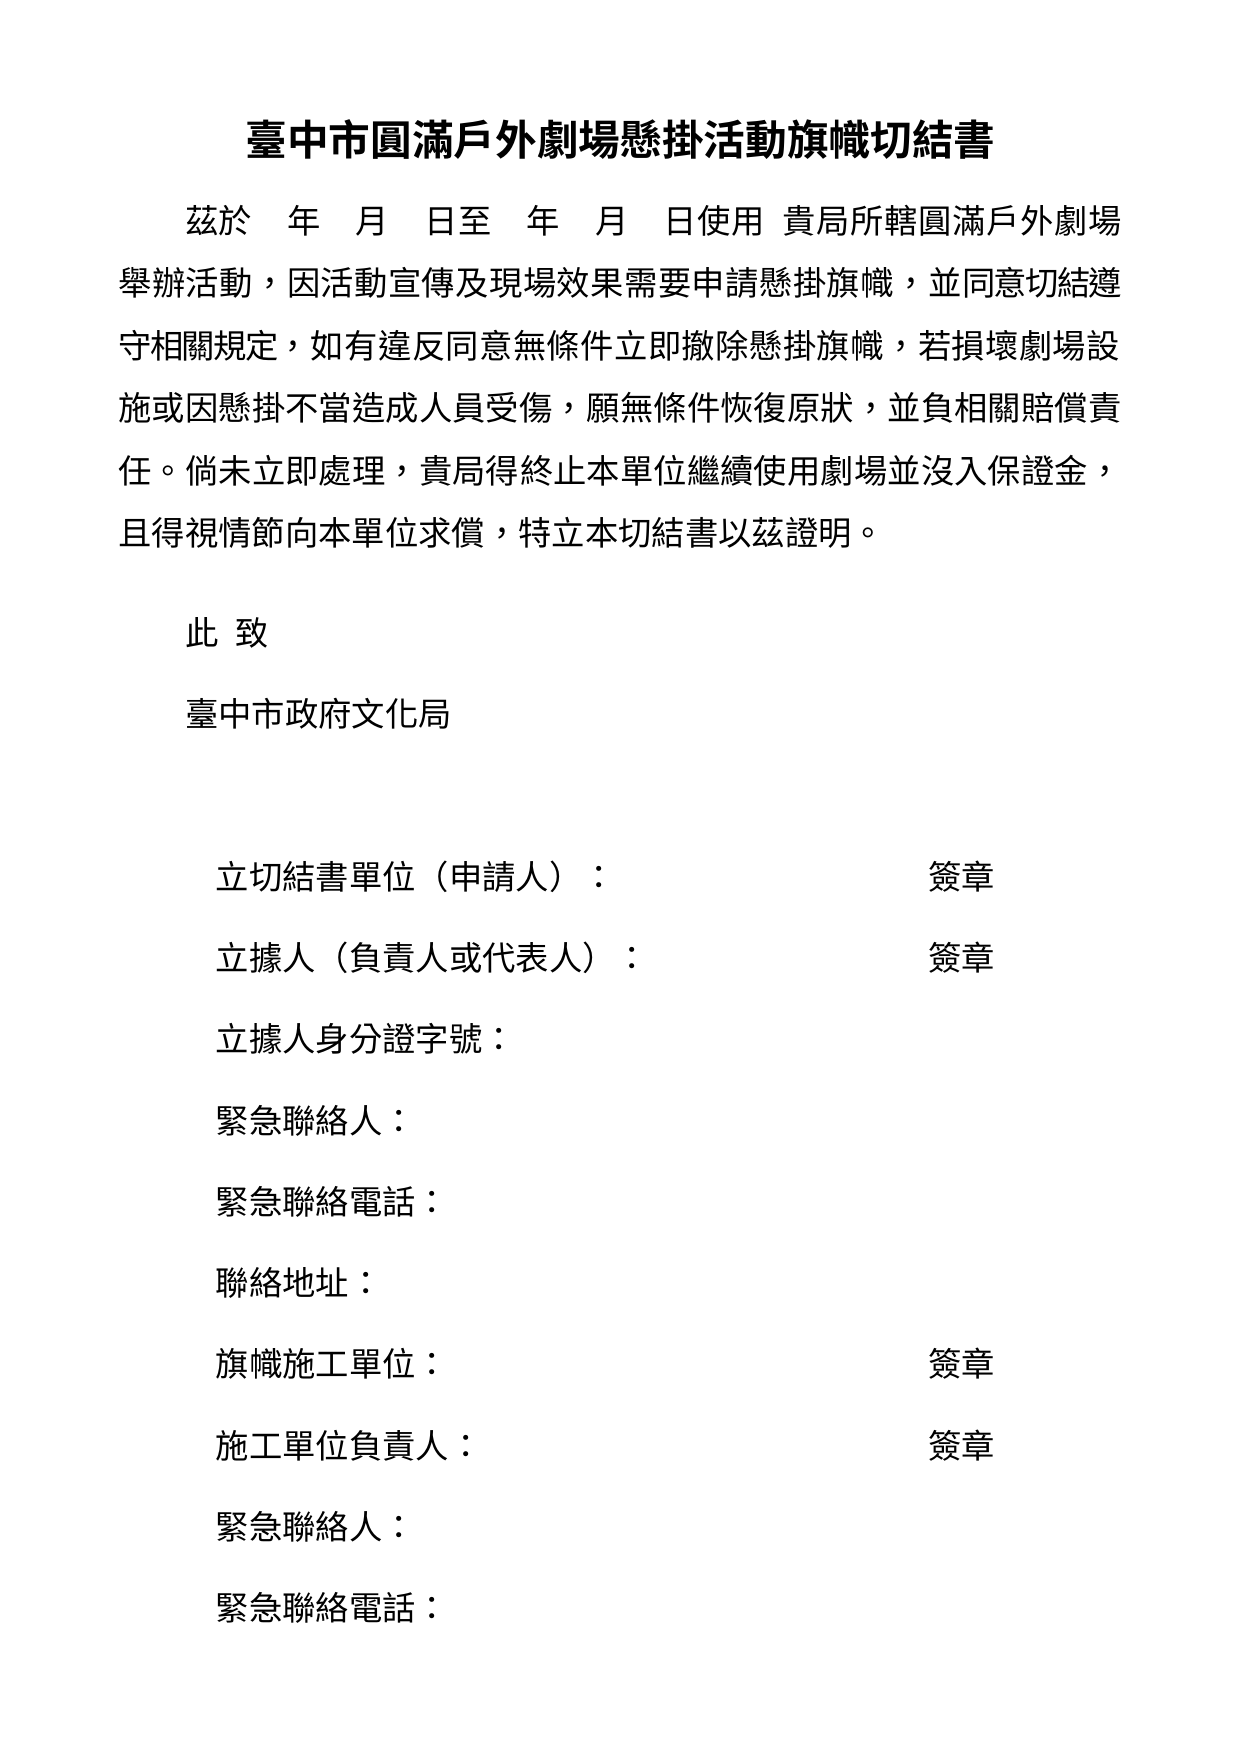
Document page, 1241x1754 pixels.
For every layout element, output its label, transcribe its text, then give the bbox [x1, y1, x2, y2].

text 茲於 年 月 日至 年 月 日使用 貴局所轄圓滿戶外劇場舉辦活動，因活動宣傳及現場效果需要申請懸掛旗幟，並同意切結遵守相關規定，如有違反同意無條件立即撤除懸掛旗幟，若損壞劇場設施或因懸掛不當造成人員受傷，願無條件恢復原狀，並負相關賠償責任。倘未立即處理，貴局得終止本單位繼續使用劇場並沒入保證金，且得視情節向本單位求償，特立本切結書以茲證明。 [118, 177, 1122, 552]
table_cell 聯絡地址： [204, 1221, 1128, 1302]
table_cell 簽章 [917, 1383, 1128, 1464]
table_cell 緊急聯絡人： [204, 1465, 917, 1546]
table_header 簽章 [917, 815, 1128, 896]
table_cell 緊急聯絡人： [204, 1058, 1128, 1139]
table_cell 緊急聯絡電話： [204, 1546, 1128, 1627]
text 臺中市政府文化局 [118, 671, 1122, 733]
table_cell 旗幟施工單位： [204, 1302, 917, 1383]
table_cell 緊急聯絡電話： [204, 1140, 1128, 1221]
table_cell [917, 1465, 1128, 1546]
table_cell 簽章 [917, 896, 1128, 1058]
table_cell 施工單位負責人： [204, 1383, 917, 1464]
table_header 立切結書單位（申請人）： [204, 815, 917, 896]
text 臺中市圓滿戶外劇場懸掛活動旗幟切結書 [118, 96, 1122, 158]
text 此 致 [118, 589, 1122, 652]
table_cell 簽章 [917, 1302, 1128, 1383]
table_cell 立據人（負責人或代表人）： 立據人身分證字號： [204, 896, 917, 1058]
